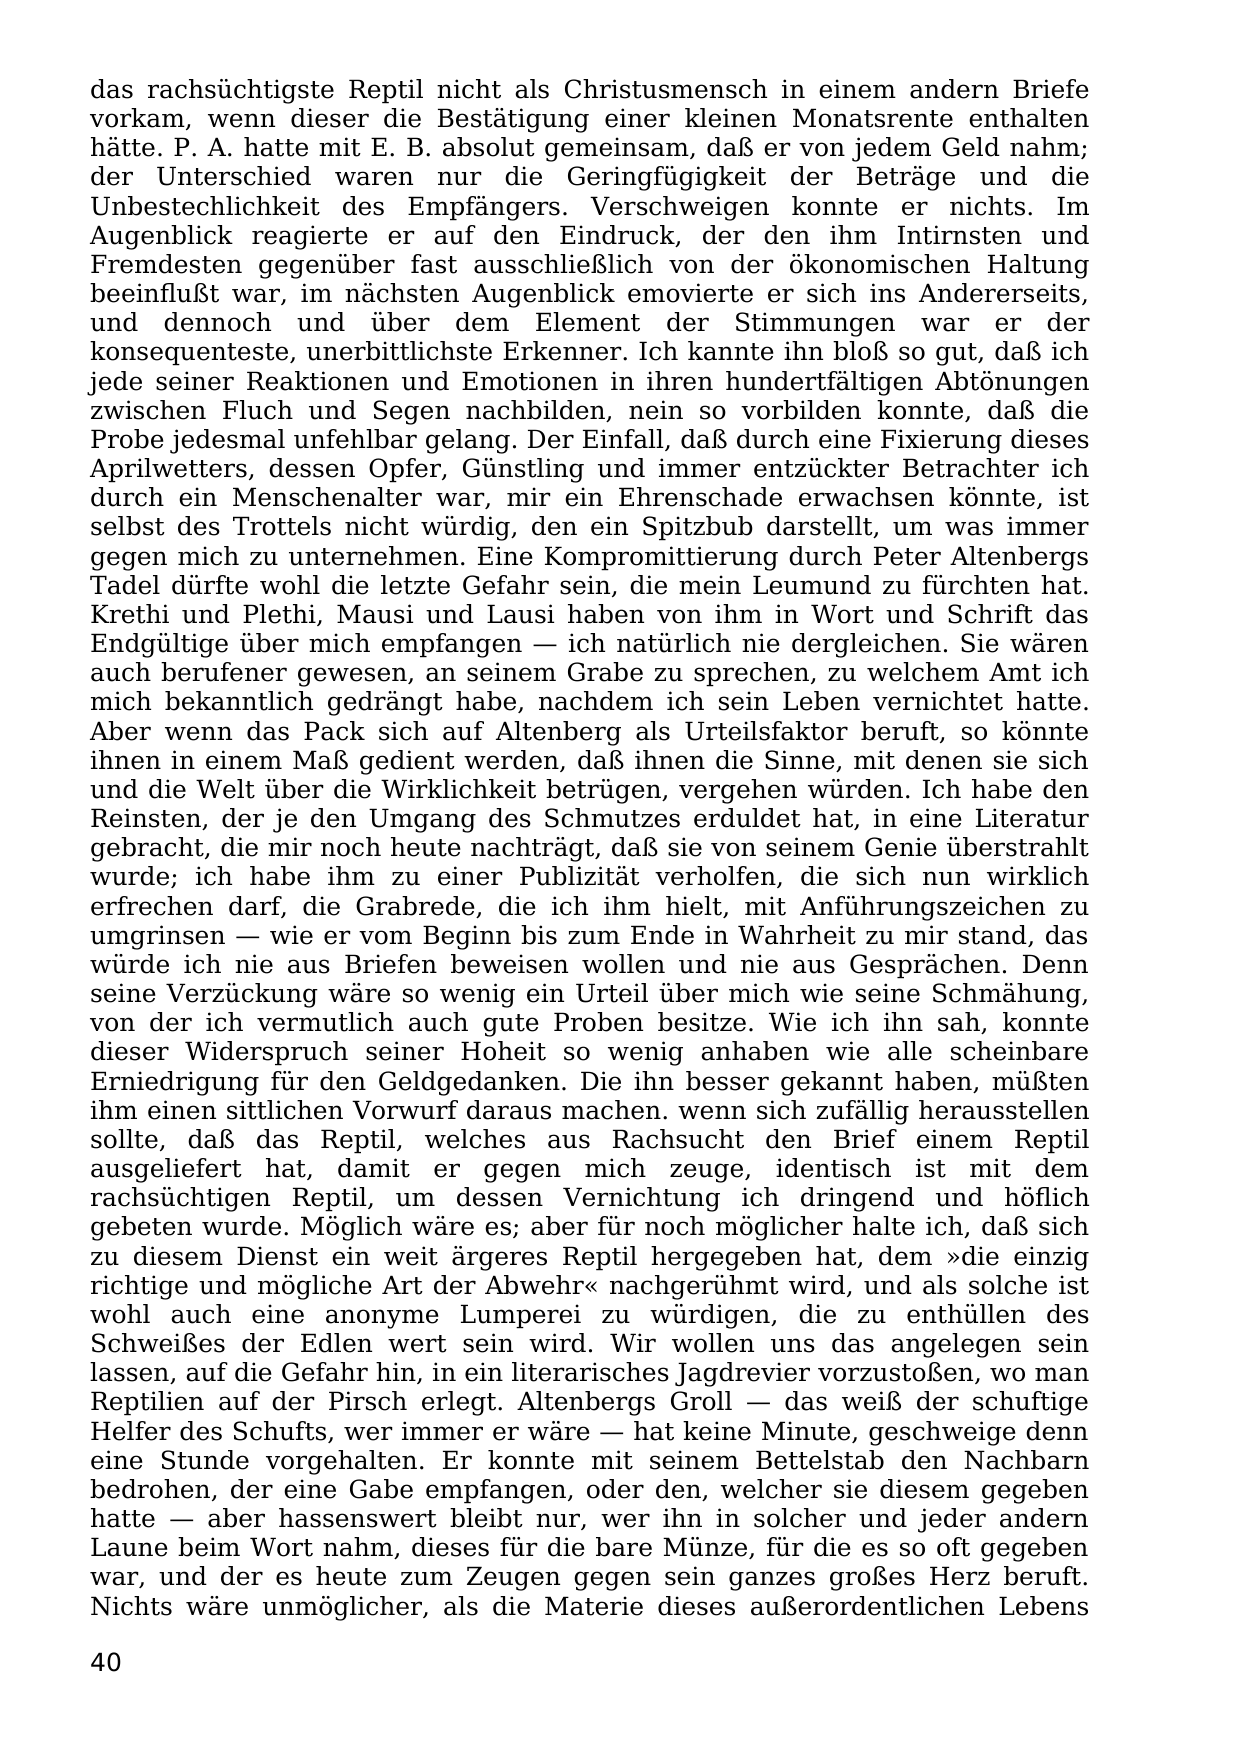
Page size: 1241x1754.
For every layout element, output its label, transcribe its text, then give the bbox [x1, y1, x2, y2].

text das rachsüchtigste Reptil nicht als Christusmensch in einem andern Briefe vorkam, wenn dieser die Bestätigung einer kleinen Monatsrente enthalten hätte. P. A. hatte mit E. B. absolut gemeinsam, daß er von jedem Geld nahm; der Unterschied waren nur die Geringfügigkeit der Beträge und die Unbestechlichkeit des Empfängers. Verschweigen konnte er nichts. Im Augenblick reagierte er auf den Eindruck, der den ihm Intirnsten und Fremdesten gegenüber fast ausschließlich von der ökonomischen Haltung beeinflußt war, im nächsten Augenblick emovierte er sich ins Andererseits, und dennoch und über dem Element der Stimmungen war er der konsequenteste, unerbittlichste Erkenner. Ich kannte ihn bloß so gut, daß ich jede seiner Reaktionen und Emotionen in ihren hundertfältigen Abtönungen zwischen Fluch und Segen nachbilden, nein so vorbilden konnte, daß die Probe jedesmal unfehlbar gelang. Der Einfall, daß durch eine Fixierung dieses Aprilwetters, dessen Opfer, Günstling und immer entzückter Betrachter ich durch ein Menschenalter war, mir ein Ehrenschade erwachsen könnte, ist selbst des Trottels nicht würdig, den ein Spitzbub darstellt, um was immer gegen mich zu unternehmen. Eine Kompromittierung durch Peter Altenbergs Tadel dürfte wohl die letzte Gefahr sein, die mein Leumund zu fürchten hat. Krethi und Plethi, Mausi und Lausi haben von ihm in Wort und Schrift das Endgültige über mich empfangen — ich natürlich nie dergleichen. Sie wären auch berufener gewesen, an seinem Grabe zu sprechen, zu welchem Amt ich mich bekanntlich gedrängt habe, nachdem ich sein Leben vernichtet hatte. Aber wenn das Pack sich auf Altenberg als Urteilsfaktor beruft, so könnte ihnen in einem Maß gedient werden, daß ihnen die Sinne, mit denen sie sich und die Welt über die Wirklichkeit betrügen, vergehen würden. Ich habe den Reinsten, der je den Umgang des Schmutzes erduldet hat, in eine Literatur gebracht, die mir noch heute nachträgt, daß sie von seinem Genie überstrahlt wurde; ich habe ihm zu einer Publizität verholfen, die sich nun wirklich erfrechen darf, die Grabrede, die ich ihm hielt, mit Anführungszeichen zu umgrinsen — wie er vom Beginn bis zum Ende in Wahrheit zu mir stand, das würde ich nie aus Briefen beweisen wollen und nie aus Gesprächen. Denn seine Verzückung wäre so wenig ein Urteil über mich wie seine Schmähung, von der ich vermutlich auch gute Proben besitze. Wie ich ihn sah, konnte dieser Widerspruch seiner Hoheit so wenig anhaben wie alle scheinbare Erniedrigung für den Geldgedanken. Die ihn besser gekannt haben, müßten ihm einen sittlichen Vorwurf daraus machen. wenn sich zufällig herausstellen sollte, daß das Reptil, welches aus Rachsucht den Brief einem Reptil ausgeliefert hat, damit er gegen mich zeuge, identisch ist mit dem rachsüchtigen Reptil, um dessen Vernichtung ich dringend und höflich gebeten wurde. Möglich wäre es; aber für noch möglicher halte ich, daß sich zu diesem Dienst ein weit ärgeres Reptil hergegeben hat, dem »die einzig richtige und mögliche Art der Abwehr« nachgerühmt wird, und als solche ist wohl auch eine anonyme Lumperei zu würdigen, die zu enthüllen des Schweißes der Edlen wert sein wird. Wir wollen uns das angelegen sein lassen, auf die Gefahr hin, in ein literarisches Jagdrevier vorzustoßen, wo man Reptilien auf der Pirsch erlegt. Altenbergs Groll — das weiß der schuftige Helfer des Schufts, wer immer er wäre — hat keine Minute, geschweige denn eine Stunde vorgehalten. Er konnte mit seinem Bettelstab den Nachbarn bedrohen, der eine Gabe empfangen, oder den, welcher sie diesem gegeben hatte — aber hassenswert bleibt nur, wer ihn in solcher und jeder andern Laune beim Wort nahm, dieses für die bare Münze, für die es so oft gegeben war, und der es heute zum Zeugen gegen sein ganzes großes Herz beruft. Nichts wäre unmöglicher, als die Materie dieses außerordentlichen Lebens [90, 75, 1091, 1621]
